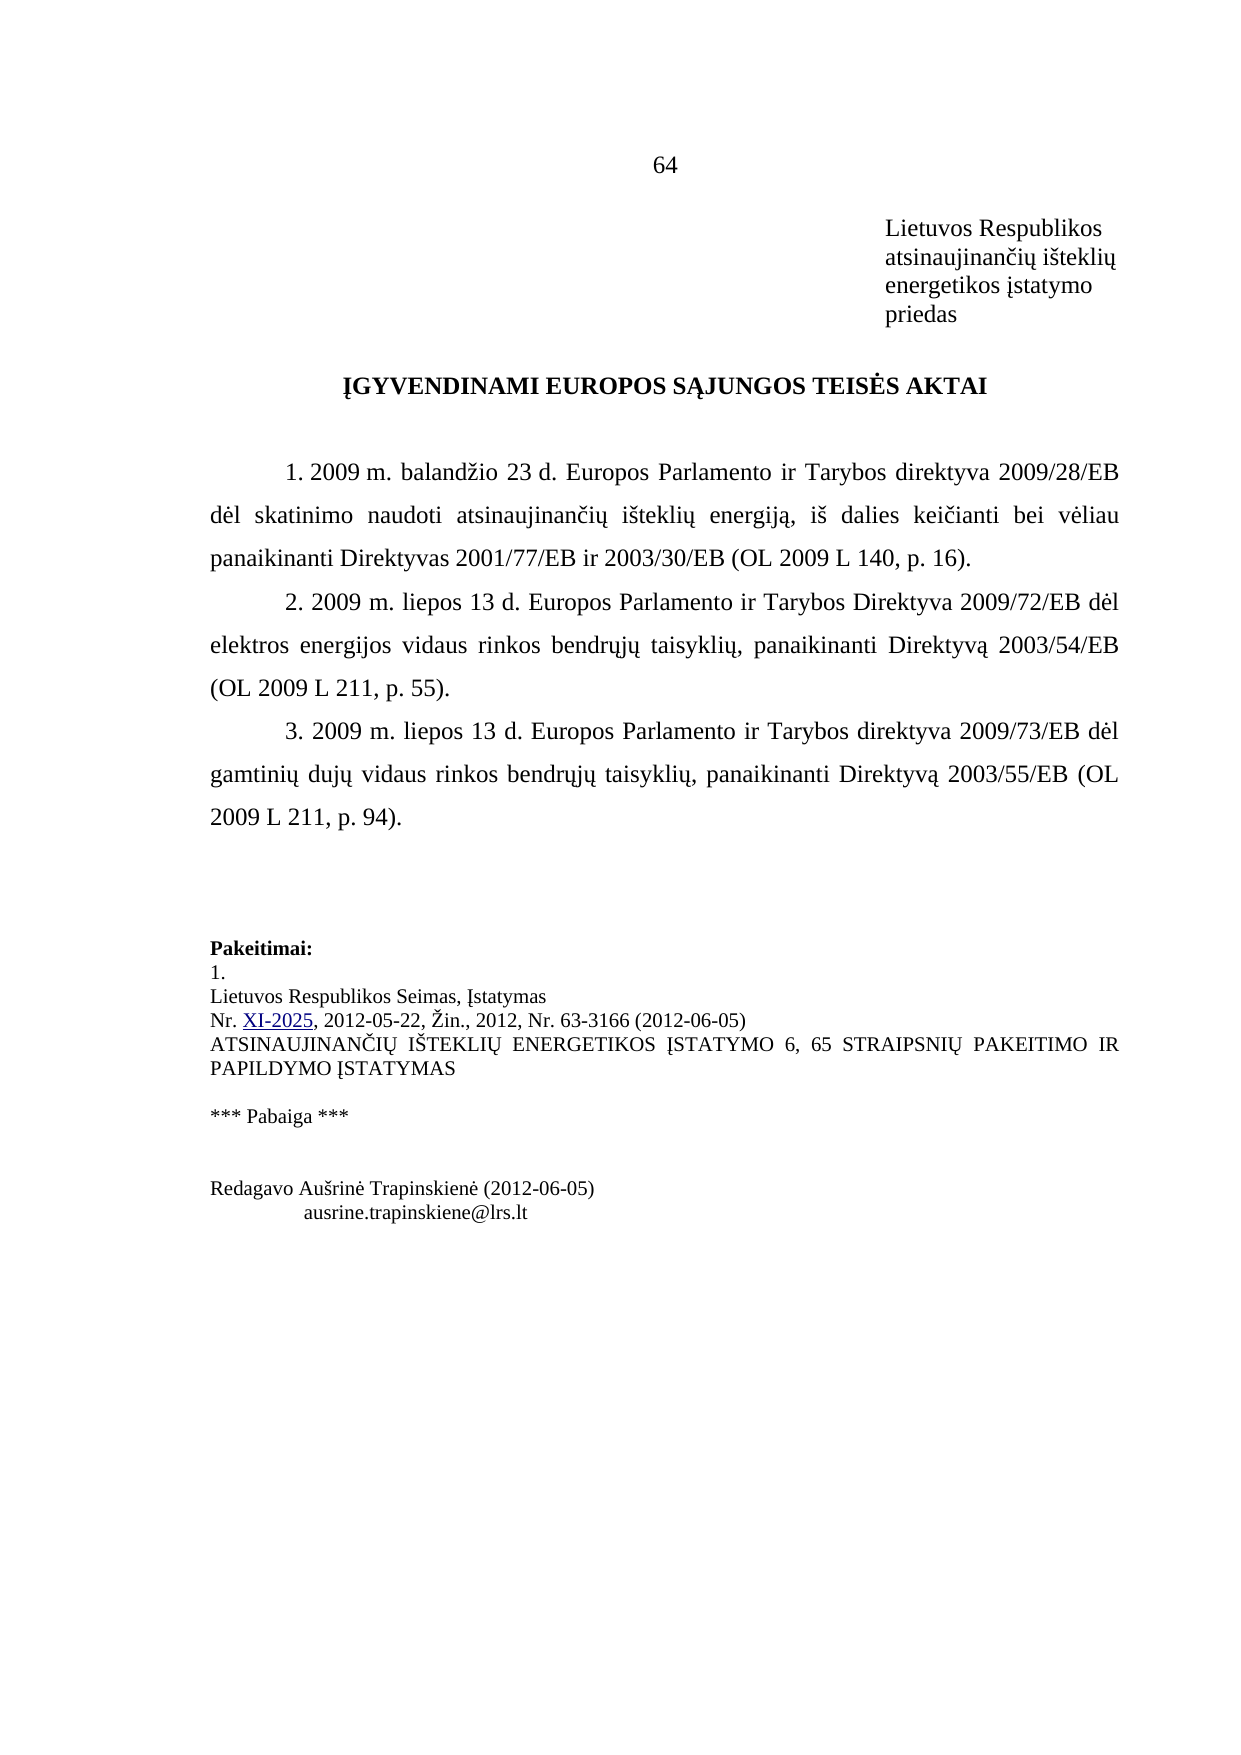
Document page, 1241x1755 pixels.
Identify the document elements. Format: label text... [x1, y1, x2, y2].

text 1. [210, 960, 1120, 984]
text atsinaujinančių išteklių [810, 242, 1120, 270]
text 3. 2009 m. liepos 13 d. Europos Parlamento ir Tarybos direktyva 2009/73/EB dėl gamtinių dujų vidaus rinkos bendrųjų taisyklių, panaikinanti Direktyvą 2003/55/EB (OL 2009 L 211, p. 94). [210, 716, 1120, 831]
text 2. 2009 m. liepos 13 d. Europos Parlamento ir Tarybos Direktyva 2009/72/EB dėl elektros energijos vidaus rinkos bendrųjų taisyklių, panaikinanti Direktyvą 2003/54/EB (OL 2009 L 211, p. 55). [210, 587, 1120, 702]
text Lietuvos Respublikos Seimas, Įstatymas [210, 984, 1120, 1008]
text *** Pabaiga *** [210, 1104, 1120, 1128]
text ATSINAUJINANČIŲ IŠTEKLIŲ ENERGETIKOS ĮSTATYMO 6, 65 STRAIPSNIŲ PAKEITIMO IR PAPILDYMO ĮSTATYMAS [210, 1032, 1120, 1080]
text Redagavo Aušrinė Trapinskienė (2012-06-05) [210, 1176, 1120, 1200]
text energetikos įstatymo [810, 270, 1120, 299]
text ĮGYVENDINAMI EUROPOS SĄJUNGOS TEISĖS AKTAI [210, 371, 1120, 400]
text ausrine.trapinskiene@lrs.lt [210, 1200, 1120, 1224]
text Pakeitimai: [210, 936, 1120, 960]
text Lietuvos Respublikos [810, 213, 1120, 242]
text Nr. XI-2025, 2012-05-22, Žin., 2012, Nr. 63-3166 (2012-06-05) [210, 1008, 1120, 1032]
text 1. 2009 m. balandžio 23 d. Europos Parlamento ir Tarybos direktyva 2009/28/EB dėl skatinimo naudoti atsinaujinančių išteklių energiją, iš dalies keičianti bei vėliau panaikinanti Direktyvas 2001/77/EB ir 2003/30/EB (OL 2009 L 140, p. 16). [210, 457, 1120, 572]
text priedas [810, 299, 1120, 328]
